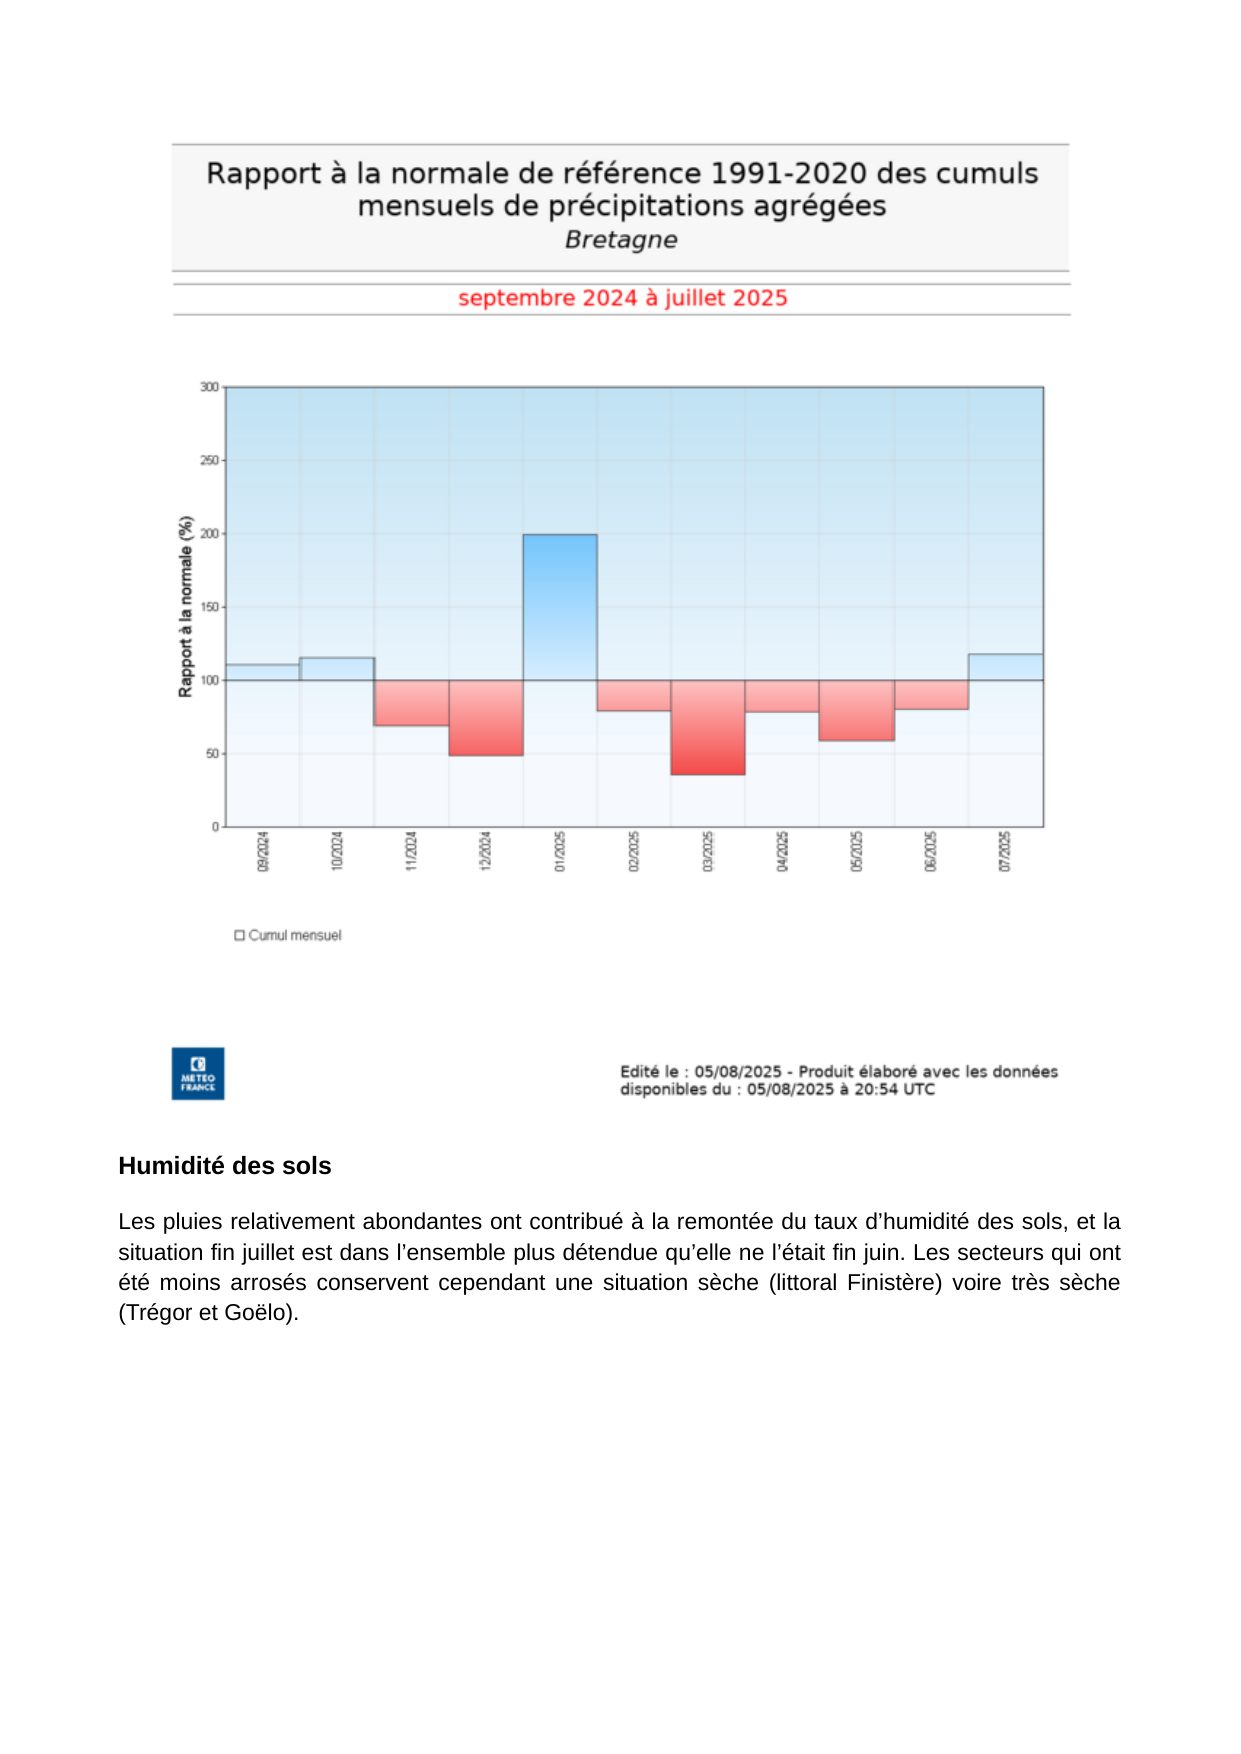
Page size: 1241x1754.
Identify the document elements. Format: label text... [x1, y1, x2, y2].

text Humidité des sols [118, 1151, 1122, 1179]
text Les pluies relativement abondantes ont contribué à la remontée du taux d’humidité des sols, et la situation fin juillet est dans l’ensemble plus détendue qu’elle ne l’était fin juin. Les secteurs qui ont été moins arrosés conservent cependant une situation sèche (littoral Finistère) voire très sèche (Trégor et Goëlo). [118, 1208, 1122, 1325]
picture [118, 118, 1123, 1122]
